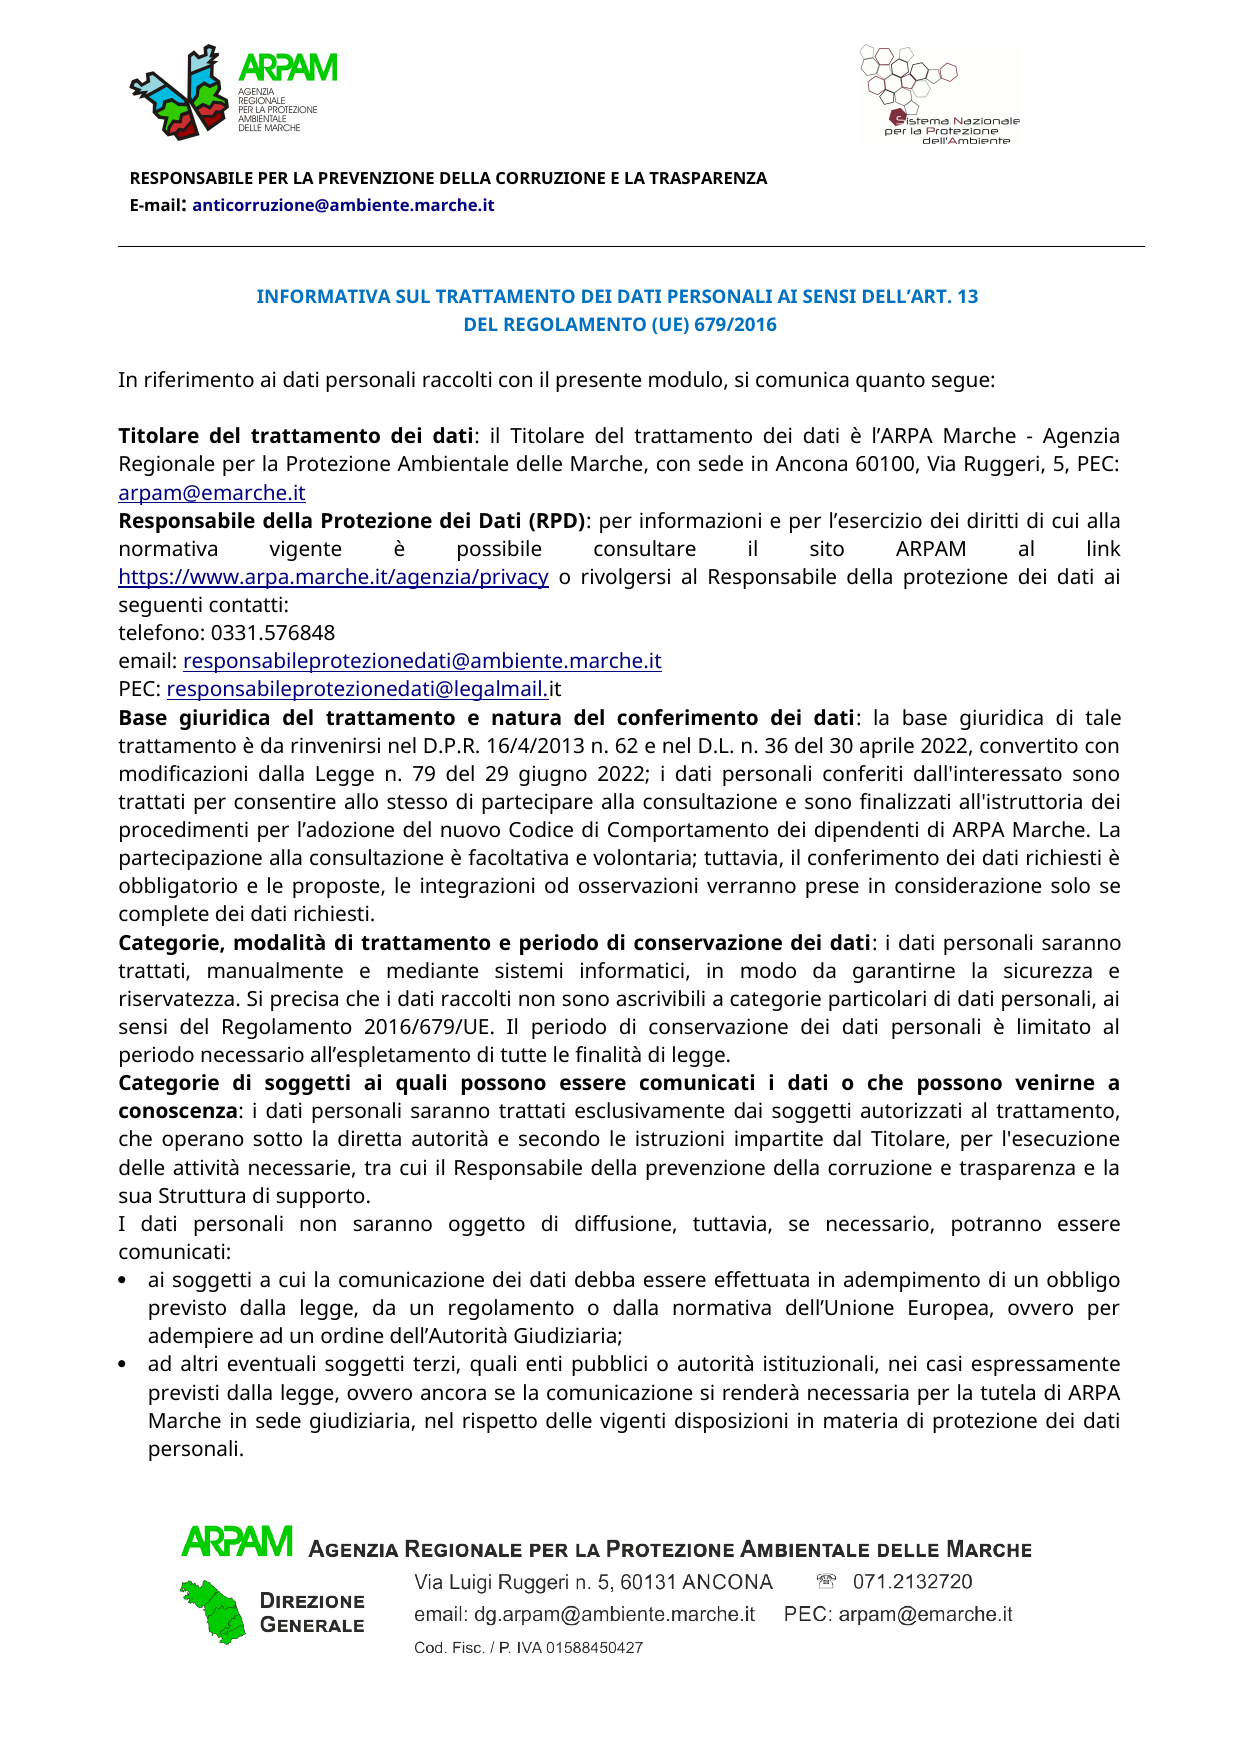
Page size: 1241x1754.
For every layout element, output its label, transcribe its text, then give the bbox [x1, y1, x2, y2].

text Categorie di soggetti ai quali possono essere comunicati i dati o che possono venirne a conoscenza: i dati personali saranno trattati esclusivamente dai soggetti autorizzati al trattamento, che operano sotto la diretta autorità e secondo le istruzioni impartite dal Titolare, per l'esecuzione delle attività necessarie, tra cui il Responsabile della prevenzione della corruzione e trasparenza e la sua Struttura di supporto. [118, 1068, 1122, 1209]
text telefono: 0331.576848 [118, 618, 1122, 646]
text INFORMATIVA SUL TRATTAMENTO DEI DATI PERSONALI AI SENSI DELL’ART. 13 [118, 281, 1122, 309]
text email: responsabileprotezionedati@ambiente.marche.it [118, 646, 1122, 674]
text I dati personali non saranno oggetto di diffusione, tuttavia, se necessario, potranno essere comunicati: [118, 1209, 1122, 1265]
text Titolare del trattamento dei dati: il Titolare del trattamento dei dati è l’ARPA Marche - Agenzia Regionale per la Protezione Ambientale delle Marche, con sede in Ancona 60100, Via Ruggeri, 5, PEC: arpam@emarche.it [118, 421, 1122, 506]
text Base giuridica del trattamento e natura del conferimento dei dati: la base giuridica di tale trattamento è da rinvenirsi nel D.P.R. 16/4/2013 n. 62 e nel D.L. n. 36 del 30 aprile 2022, convertito con modificazioni dalla Legge n. 79 del 29 giugno 2022; i dati personali conferiti dall'interessato sono trattati per consentire allo stesso di partecipare alla consultazione e sono finalizzati all'istruttoria dei procedimenti per l’adozione del nuovo Codice di Comportamento dei dipendenti di ARPA Marche. La partecipazione alla consultazione è facoltativa e volontaria; tuttavia, il conferimento dei dati richiesti è obbligatorio e le proposte, le integrazioni od osservazioni verranno prese in considerazione solo se complete dei dati richiesti. [118, 702, 1122, 927]
text PEC: responsabileprotezionedati@legalmail.it [118, 674, 1122, 702]
list ai soggetti a cui la comunicazione dei dati debba essere effettuata in adempimento di un obbligo previsto dalla legge, da un regolamento o dalla normativa dell’Unione Europea, ovvero per adempiere ad un ordine dell’Autorità Giudiziaria; [118, 1265, 1122, 1349]
text DEL REGOLAMENTO (UE) 679/2016 [118, 309, 1122, 337]
text Categorie, modalità di trattamento e periodo di conservazione dei dati: i dati personali saranno trattati, manualmente e mediante sistemi informatici, in modo da garantirne la sicurezza e riservatezza. Si precisa che i dati raccolti non sono ascrivibili a categorie particolari di dati personali, ai sensi del Regolamento 2016/679/UE. Il periodo di conservazione dei dati personali è limitato al periodo necessario all’espletamento di tutte le finalità di legge. [118, 927, 1122, 1068]
list ad altri eventuali soggetti terzi, quali enti pubblici o autorità istituzionali, nei casi espressamente previsti dalla legge, ovvero ancora se la comunicazione si renderà necessaria per la tutela di ARPA Marche in sede giudiziaria, nel rispetto delle vigenti disposizioni in materia di protezione dei dati personali. [118, 1349, 1122, 1462]
text In riferimento ai dati personali raccolti con il presente modulo, si comunica quanto segue: [118, 365, 1122, 393]
text Responsabile della Protezione dei Dati (RPD): per informazioni e per l’esercizio dei diritti di cui alla normativa vigente è possibile consultare il sito ARPAM al link https://www.arpa.marche.it/agenzia/privacy o rivolgersi al Responsabile della protezione dei dati ai seguenti contatti: [118, 506, 1122, 618]
